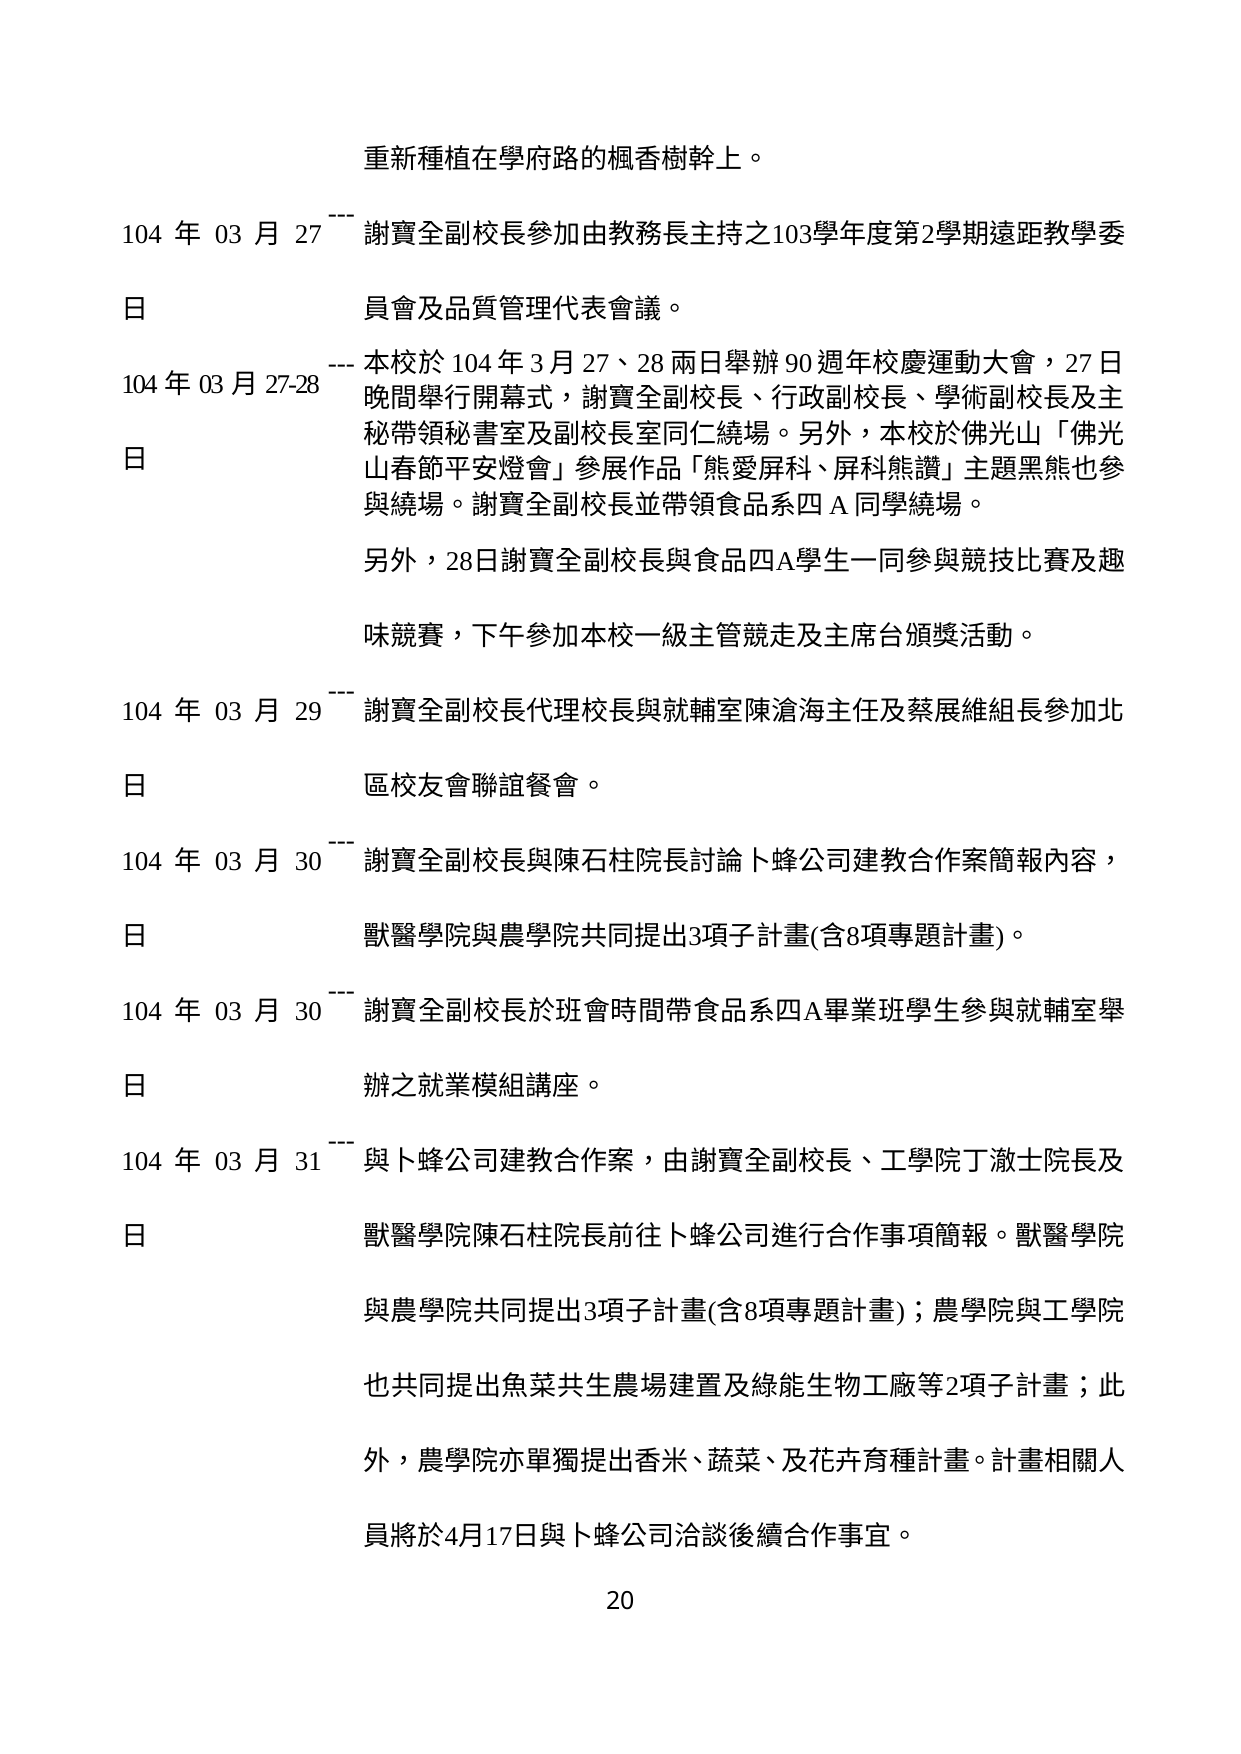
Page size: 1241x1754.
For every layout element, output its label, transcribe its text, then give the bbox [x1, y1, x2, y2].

table_cell 本校於104年3月27、28兩日舉辦90週年校慶運動大會，27日晚間舉行開幕式，謝寶全副校長、行政副校長、學術副校長及主秘帶領秘書室及副校長室同仁繞場。另外，本校於佛光山「佛光山春節平安燈會」參展作品「熊愛屏科、屏科熊讚」主題黑熊也參與繞場。謝寶全副校長並帶領食品系四A同學繞場。 另外，28日謝寶全副校長與食品四A學生一同參與競技比賽及趣味競賽，下午參加本校一級主管競走及主席台頒獎活動。 [360, 344, 1128, 671]
table_cell 謝寶全副校長代理校長與就輔室陳滄海主任及蔡展維組長參加北區校友會聯誼餐會。 [360, 671, 1128, 821]
table_cell 104年03月27-28日 [118, 344, 325, 671]
table_cell --- [325, 119, 360, 194]
table_cell --- [325, 344, 360, 671]
table_cell --- [325, 194, 360, 344]
table_cell 重新種植在學府路的楓香樹幹上。 [360, 119, 1128, 194]
table_cell 謝寶全副校長與陳石柱院長討論卜蜂公司建教合作案簡報內容，獸醫學院與農學院共同提出3項子計畫(含8項專題計畫)。 [360, 821, 1128, 971]
table_cell 104年03月29日 [118, 671, 325, 821]
table_cell 104年03月30日 [118, 821, 325, 971]
table_cell --- [325, 1121, 360, 1571]
table_cell --- [325, 971, 360, 1121]
table_cell --- [325, 671, 360, 821]
table_cell --- [325, 821, 360, 971]
table_cell 104年03月27日 [118, 194, 325, 344]
table_cell 與卜蜂公司建教合作案，由謝寶全副校長、工學院丁澈士院長及獸醫學院陳石柱院長前往卜蜂公司進行合作事項簡報。獸醫學院與農學院共同提出3項子計畫(含8項專題計畫)；農學院與工學院也共同提出魚菜共生農場建置及綠能生物工廠等2項子計畫；此外，農學院亦單獨提出香米、蔬菜、及花卉育種計畫。計畫相關人員將於4月17日與卜蜂公司洽談後續合作事宜。 [360, 1121, 1128, 1571]
table_cell 104年03月30日 [118, 971, 325, 1121]
table_cell 104年03月31日 [118, 1121, 325, 1571]
table_cell 謝寶全副校長參加由教務長主持之103學年度第2學期遠距教學委員會及品質管理代表會議。 [360, 194, 1128, 344]
table_cell [118, 119, 325, 194]
table_cell 謝寶全副校長於班會時間帶食品系四A畢業班學生參與就輔室舉辦之就業模組講座。 [360, 971, 1128, 1121]
